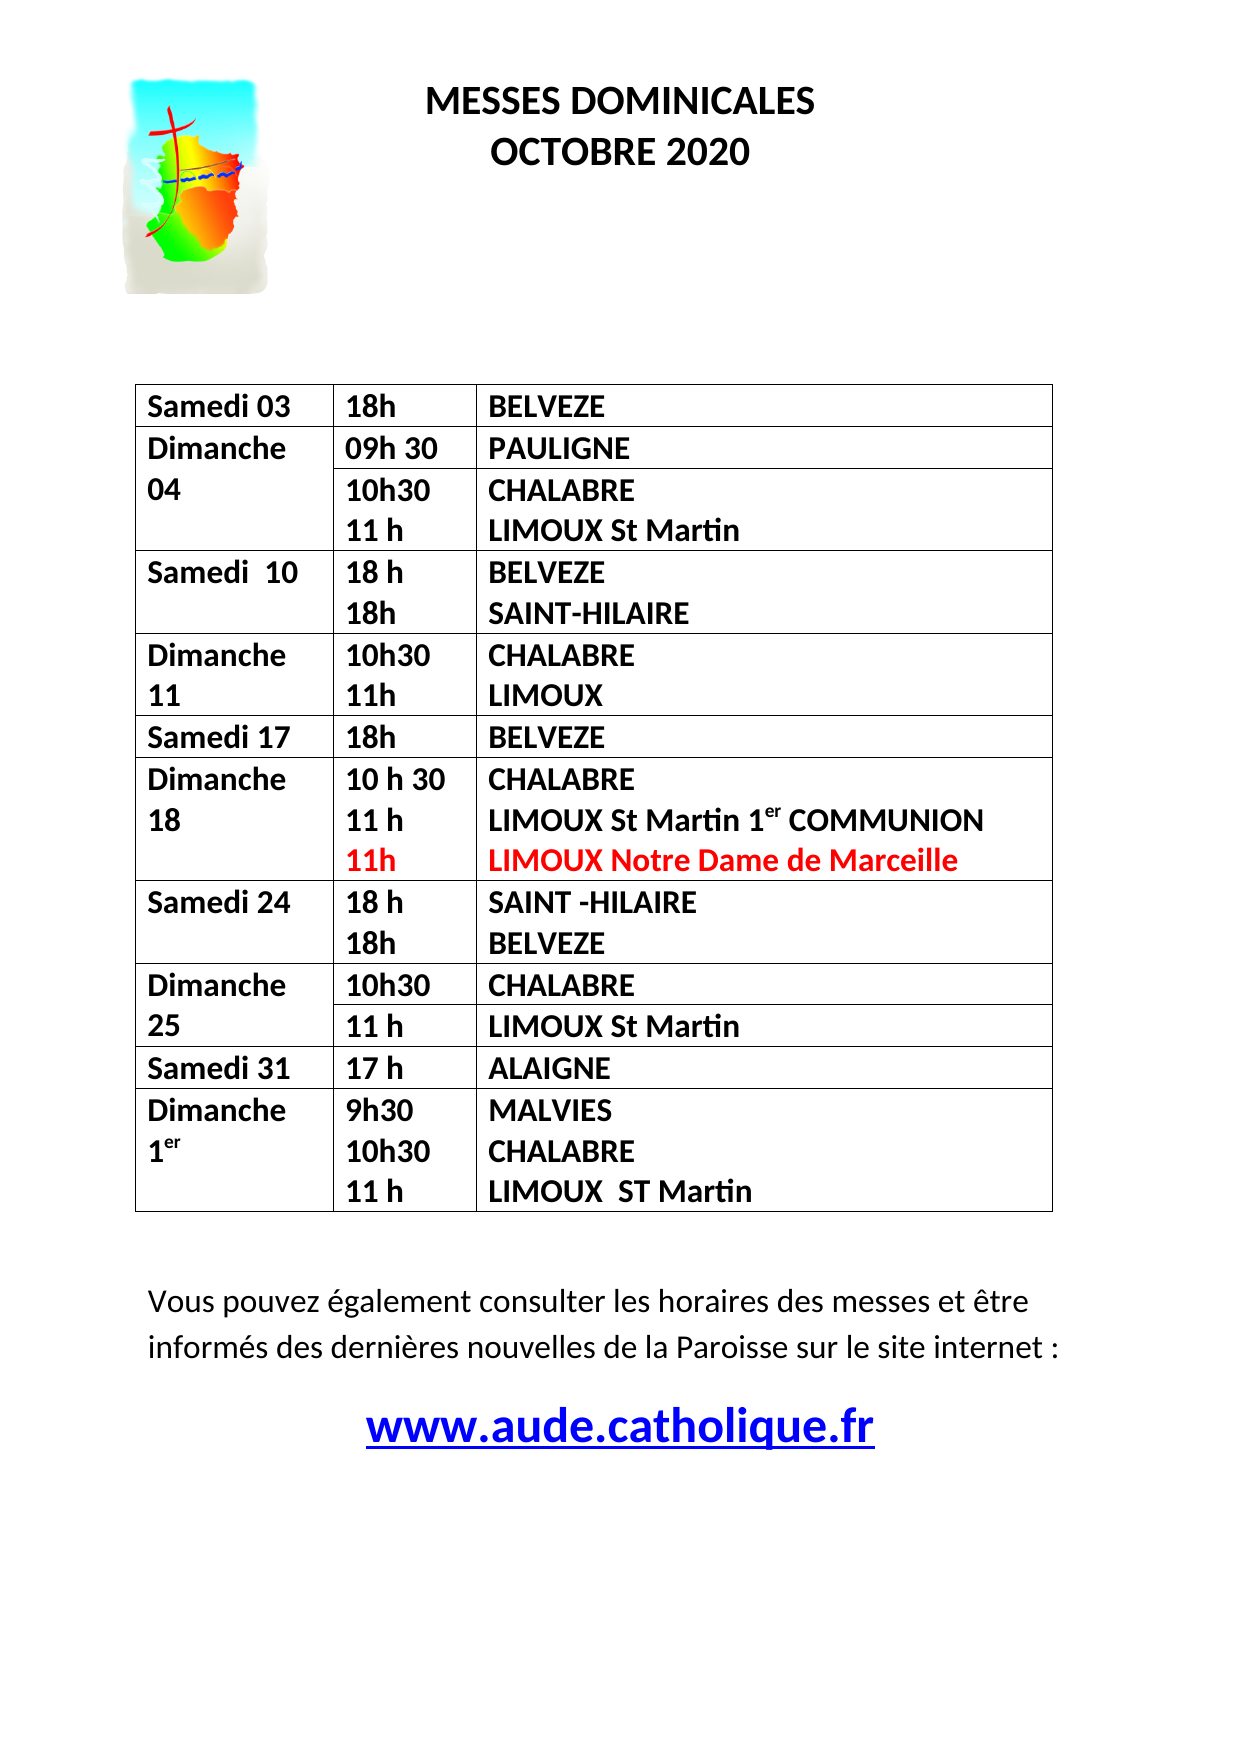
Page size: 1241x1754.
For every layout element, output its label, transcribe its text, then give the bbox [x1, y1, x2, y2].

picture [109, 75, 285, 294]
table_cell 9h30 10h30 11 h [334, 1089, 476, 1211]
table_cell Dimanche 04 [136, 427, 333, 550]
table_cell CHALABRE LIMOUX St Martin [477, 469, 1052, 550]
table_cell 10 h 30 11 h 11h [334, 758, 476, 880]
table_cell SAINT -HILAIRE BELVEZE [477, 881, 1052, 962]
table_cell 18h [334, 716, 476, 757]
table_cell Samedi 10 [136, 551, 333, 632]
table_cell Dimanche 11 [136, 634, 333, 715]
table_cell CHALABRE LIMOUX [477, 634, 1052, 715]
text www.aude.catholique.fr [148, 1394, 1093, 1455]
table_cell 11 h [334, 1005, 476, 1046]
table_cell CHALABRE [477, 964, 1052, 1004]
table_cell 18 h 18h [334, 551, 476, 632]
text Vous pouvez également consulter les horaires des messes et être informés des dernières nouvelles de la Paroisse sur le site internet : [148, 1280, 1093, 1367]
table_cell Samedi 17 [136, 716, 333, 757]
table_cell BELVEZE SAINT-HILAIRE [477, 551, 1052, 632]
table_cell 10h30 11h [334, 634, 476, 715]
table_cell 18 h 18h [334, 881, 476, 962]
table_cell MALVIES CHALABRE LIMOUX ST Martin [477, 1089, 1052, 1211]
table_cell PAULIGNE [477, 427, 1052, 467]
table_cell ALAIGNE [477, 1047, 1052, 1088]
table_cell Samedi 31 [136, 1047, 333, 1088]
table_cell LIMOUX St Martin [477, 1005, 1052, 1046]
table_cell BELVEZE [477, 716, 1052, 757]
table_cell Dimanche 18 [136, 758, 333, 880]
table_header BELVEZE [477, 385, 1052, 426]
table_header Samedi 03 [136, 385, 333, 426]
table_cell 10h30 11 h [334, 469, 476, 550]
table_cell Dimanche 1er [136, 1089, 333, 1211]
table_header 18h [334, 385, 476, 426]
table_cell 09h 30 [334, 427, 476, 467]
table_cell CHALABRE LIMOUX St Martin 1er COMMUNION LIMOUX Notre Dame de Marceille [477, 758, 1052, 880]
table_cell 10h30 [334, 964, 476, 1004]
table_cell 17 h [334, 1047, 476, 1088]
table_cell Dimanche 25 [136, 964, 333, 1046]
table_cell Samedi 24 [136, 881, 333, 962]
